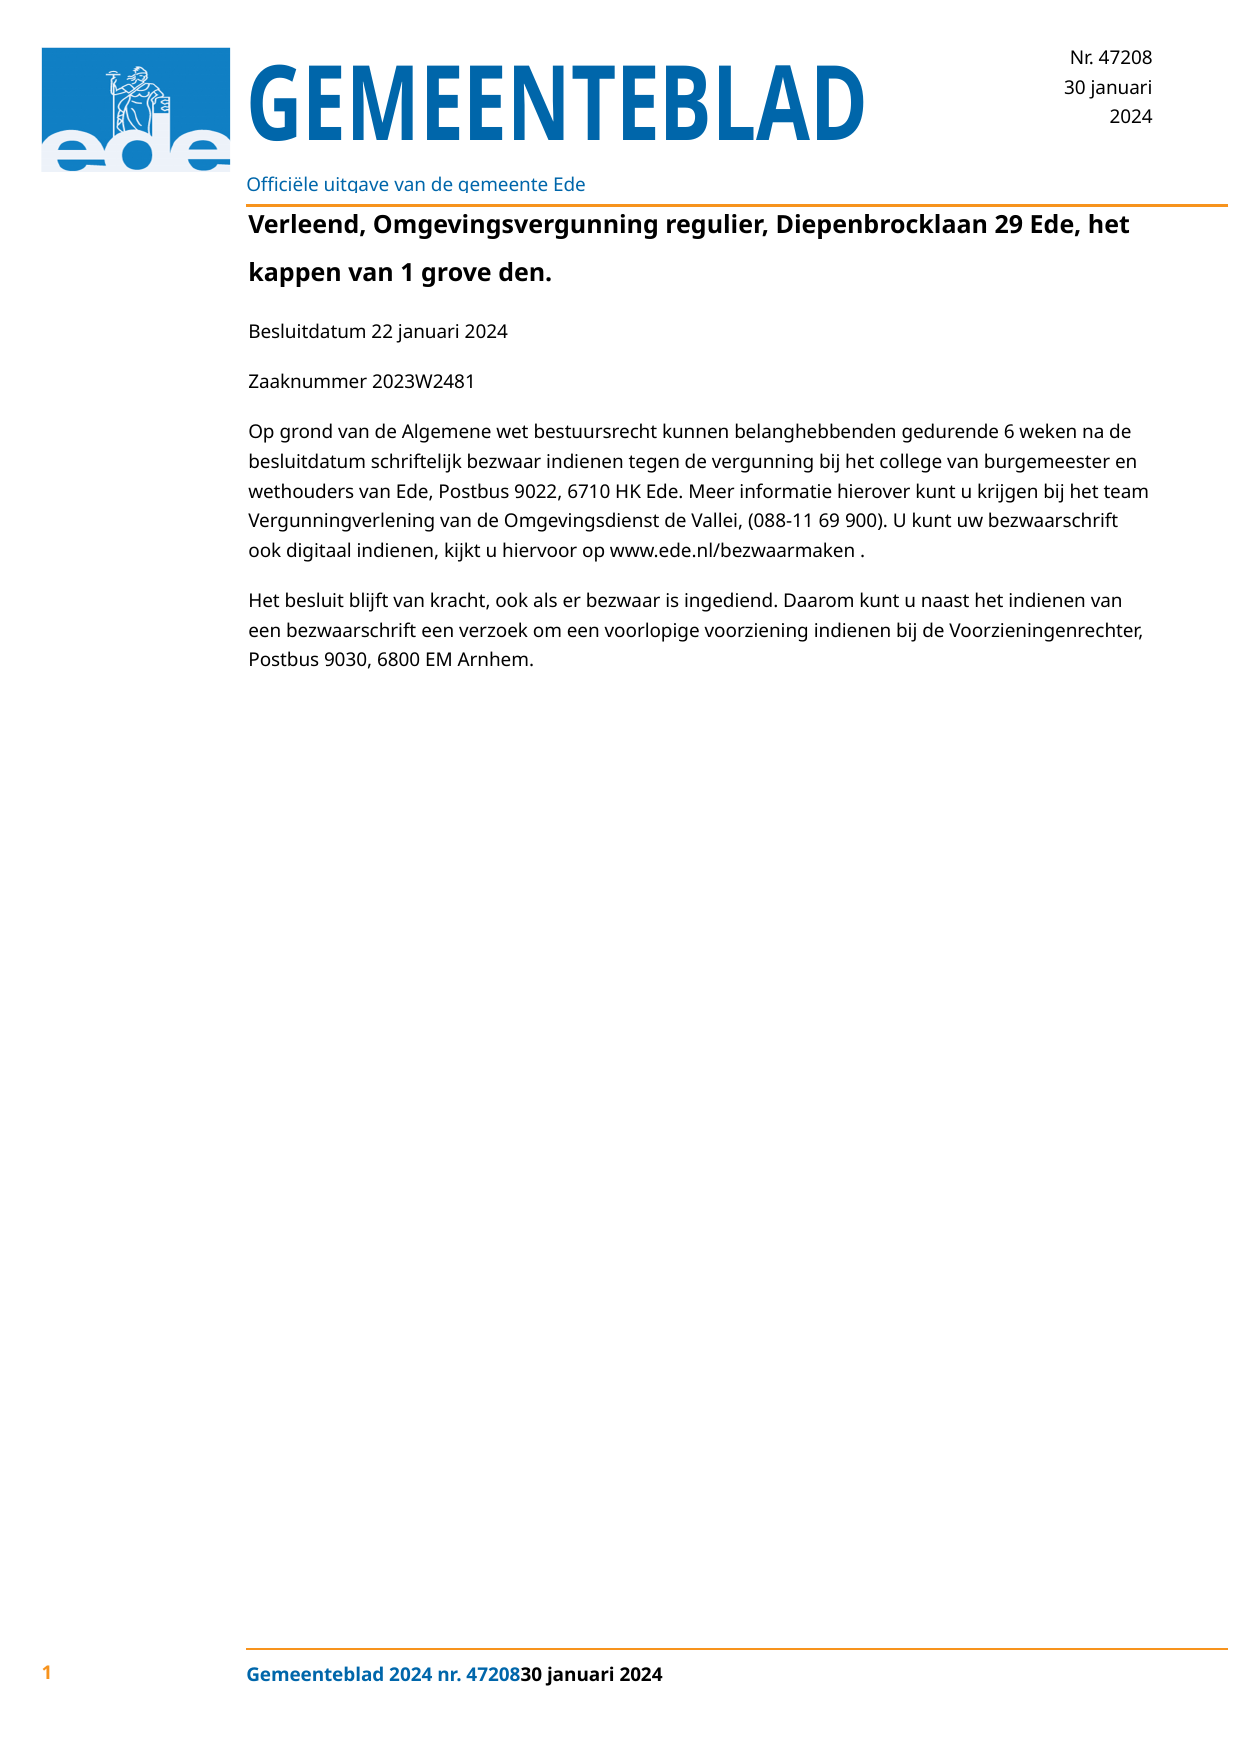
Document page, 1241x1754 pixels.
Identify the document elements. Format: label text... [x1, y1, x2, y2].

text Verleend, Omgevingsvergunning regulier, Diepenbrocklaan 29 Ede, het kappen van 1 grove den. [248, 207, 1152, 288]
picture [41, 47, 231, 172]
text Besluitdatum 22 januari 2024 [248, 318, 1152, 344]
text Het besluit blijft van kracht, ook als er bezwaar is ingediend. Daarom kunt u naast het indienen van een bezwaarschrift een verzoek om een voorlopige voorziening indienen bij de Voorzieningenrechter, Postbus 9030, 6800 EM Arnhem. [248, 587, 1152, 672]
text Zaaknummer 2023W2481 [248, 368, 1152, 394]
text Op grond van de Algemene wet bestuursrecht kunnen belanghebbenden gedurende 6 weken na de besluitdatum schriftelijk bezwaar indienen tegen de vergunning bij het college van burgemeester en wethouders van Ede, Postbus 9022, 6710 HK Ede. Meer informatie hierover kunt u krijgen bij het team Vergunningverlening van de Omgevingsdienst de Vallei, (088-11 69 900). U kunt uw bezwaarschrift ook digitaal indienen, kijkt u hiervoor op www.ede.nl/bezwaarmaken . [248, 419, 1152, 563]
